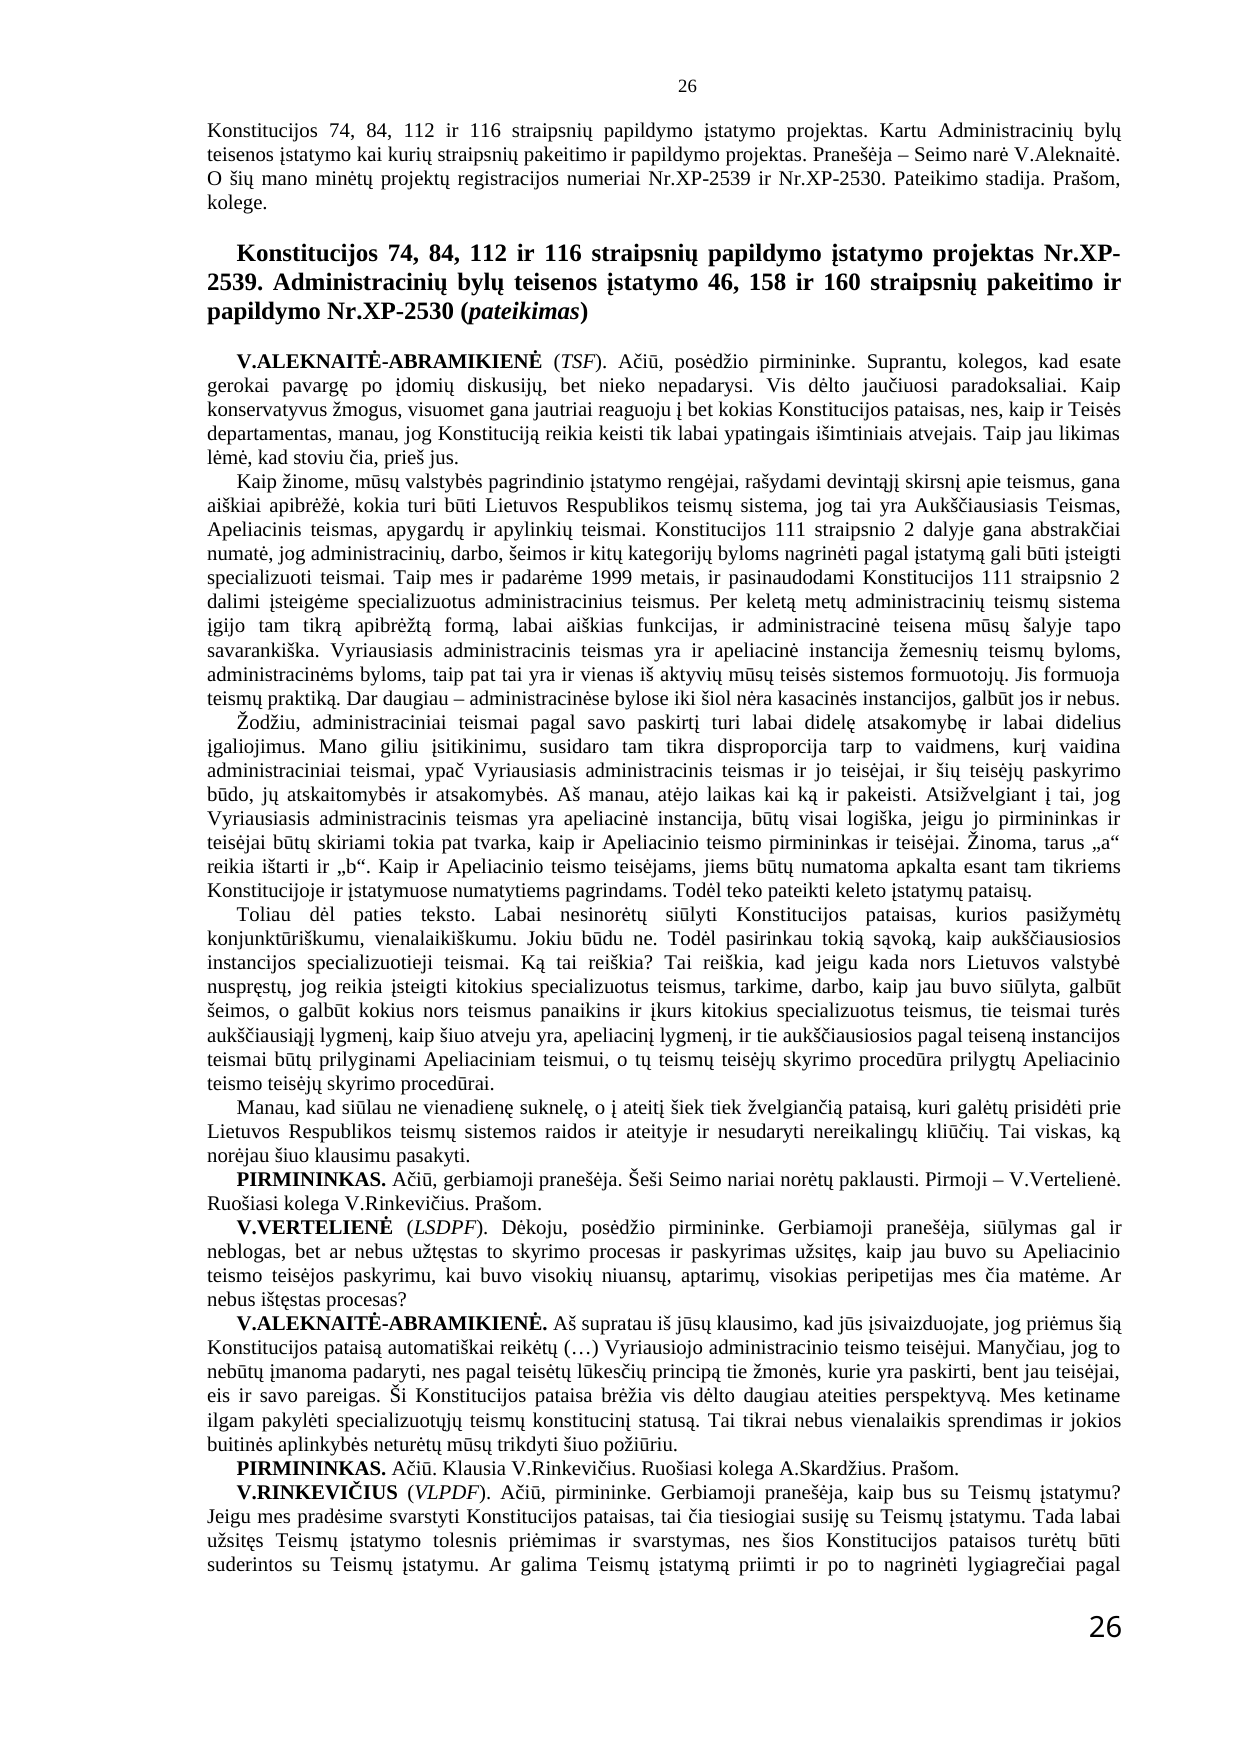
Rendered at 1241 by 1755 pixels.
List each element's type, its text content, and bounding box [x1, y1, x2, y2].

text V.VERTELIENĖ (LSDPF). Dėkoju, posėdžio pirmininke. Gerbiamoji pranešėja, siūlymas gal ir neblogas, bet ar nebus užtęstas to skyrimo procesas ir paskyrimas užsitęs, kaip jau buvo su Apeliacinio teismo teisėjos paskyrimu, kai buvo visokių niuansų, aptarimų, visokias peripetijas mes čia matėme. Ar nebus ištęstas procesas? [207, 1215, 1122, 1311]
text V.ALEKNAITĖ-ABRAMIKIENĖ (TSF). Ačiū, posėdžio pirmininke. Suprantu, kolegos, kad esate gerokai pavargę po įdomių diskusijų, bet nieko nepadarysi. Vis dėlto jaučiuosi paradoksaliai. Kaip konservatyvus žmogus, visuomet gana jautriai reaguoju į bet kokias Konstitucijos pataisas, nes, kaip ir Teisės departamentas, manau, jog Konstituciją reikia keisti tik labai ypatingais išimtiniais atvejais. Taip jau likimas lėmė, kad stoviu čia, prieš jus. [207, 349, 1122, 469]
text Toliau dėl paties teksto. Labai nesinorėtų siūlyti Konstitucijos pataisas, kurios pasižymėtų konjunktūriškumu, vienalaikiškumu. Jokiu būdu ne. Todėl pasirinkau tokią sąvoką, kaip aukščiausiosios instancijos specializuotieji teismai. Ką tai reiškia? Tai reiškia, kad jeigu kada nors Lietuvos valstybė nuspręstų, jog reikia įsteigti kitokius specializuotus teismus, tarkime, darbo, kaip jau buvo siūlyta, galbūt šeimos, o galbūt kokius nors teismus panaikins ir įkurs kitokius specializuotus teismus, tie teismai turės aukščiausiąjį lygmenį, kaip šiuo atveju yra, apeliacinį lygmenį, ir tie aukščiausiosios pagal teiseną instancijos teismai būtų prilyginami Apeliaciniam teismui, o tų teismų teisėjų skyrimo procedūra prilygtų Apeliacinio teismo teisėjų skyrimo procedūrai. [207, 902, 1122, 1095]
text Konstitucijos 74, 84, 112 ir 116 straipsnių papildymo įstatymo projektas Nr.XP-2539. Administracinių bylų teisenos įstatymo 46, 158 ir 160 straipsnių pakeitimo ir papildymo Nr.XP-2530 (pateikimas) [207, 238, 1122, 325]
text Konstitucijos 74, 84, 112 ir 116 straipsnių papildymo įstatymo projektas. Kartu Administracinių bylų teisenos įstatymo kai kurių straipsnių pakeitimo ir papildymo projektas. Pranešėja – Seimo narė V.Aleknaitė. O šių mano minėtų projektų registracijos numeriai Nr.XP-2539 ir Nr.XP-2530. Pateikimo stadija. Prašom, kolege. [207, 118, 1122, 214]
text Kaip žinome, mūsų valstybės pagrindinio įstatymo rengėjai, rašydami devintąjį skirsnį apie teismus, gana aiškiai apibrėžė, kokia turi būti Lietuvos Respublikos teismų sistema, jog tai yra Aukščiausiasis Teismas, Apeliacinis teismas, apygardų ir apylinkių teismai. Konstitucijos 111 straipsnio 2 dalyje gana abstrakčiai numatė, jog administracinių, darbo, šeimos ir kitų kategorijų byloms nagrinėti pagal įstatymą gali būti įsteigti specializuoti teismai. Taip mes ir padarėme 1999 metais, ir pasinaudodami Konstitucijos 111 straipsnio 2 dalimi įsteigėme specializuotus administracinius teismus. Per keletą metų administracinių teismų sistema įgijo tam tikrą apibrėžtą formą, labai aiškias funkcijas, ir administracinė teisena mūsų šalyje tapo savarankiška. Vyriausiasis administracinis teismas yra ir apeliacinė instancija žemesnių teismų byloms, administracinėms byloms, taip pat tai yra ir vienas iš aktyvių mūsų teisės sistemos formuotojų. Jis formuoja teismų praktiką. Dar daugiau – administracinėse bylose iki šiol nėra kasacinės instancijos, galbūt jos ir nebus. [207, 469, 1122, 710]
text PIRMININKAS. Ačiū, gerbiamoji pranešėja. Šeši Seimo nariai norėtų paklausti. Pirmoji – V.Vertelienė. Ruošiasi kolega V.Rinkevičius. Prašom. [207, 1167, 1122, 1215]
text Manau, kad siūlau ne vienadienę suknelę, o į ateitį šiek tiek žvelgiančią pataisą, kuri galėtų prisidėti prie Lietuvos Respublikos teismų sistemos raidos ir ateityje ir nesudaryti nereikalingų kliūčių. Tai viskas, ką norėjau šiuo klausimu pasakyti. [207, 1095, 1122, 1167]
text V.ALEKNAITĖ-ABRAMIKIENĖ. Aš supratau iš jūsų klausimo, kad jūs įsivaizduojate, jog priėmus šią Konstitucijos pataisą automatiškai reikėtų (…) Vyriausiojo administracinio teismo teisėjui. Manyčiau, jog to nebūtų įmanoma padaryti, nes pagal teisėtų lūkesčių principą tie žmonės, kurie yra paskirti, bent jau teisėjai, eis ir savo pareigas. Ši Konstitucijos pataisa brėžia vis dėlto daugiau ateities perspektyvą. Mes ketiname ilgam pakylėti specializuotųjų teismų konstitucinį statusą. Tai tikrai nebus vienalaikis sprendimas ir jokios buitinės aplinkybės neturėtų mūsų trikdyti šiuo požiūriu. [207, 1311, 1122, 1456]
text Žodžiu, administraciniai teismai pagal savo paskirtį turi labai didelę atsakomybę ir labai didelius įgaliojimus. Mano giliu įsitikinimu, susidaro tam tikra disproporcija tarp to vaidmens, kurį vaidina administraciniai teismai, ypač Vyriausiasis administracinis teismas ir jo teisėjai, ir šių teisėjų paskyrimo būdo, jų atskaitomybės ir atsakomybės. Aš manau, atėjo laikas kai ką ir pakeisti. Atsižvelgiant į tai, jog Vyriausiasis administracinis teismas yra apeliacinė instancija, būtų visai logiška, jeigu jo pirmininkas ir teisėjai būtų skiriami tokia pat tvarka, kaip ir Apeliacinio teismo pirmininkas ir teisėjai. Žinoma, tarus „a“ reikia ištarti ir „b“. Kaip ir Apeliacinio teismo teisėjams, jiems būtų numatoma apkalta esant tam tikriems Konstitucijoje ir įstatymuose numatytiems pagrindams. Todėl teko pateikti keleto įstatymų pataisų. [207, 710, 1122, 902]
text V.RINKEVIČIUS (VLPDF). Ačiū, pirmininke. Gerbiamoji pranešėja, kaip bus su Teismų įstatymu? Jeigu mes pradėsime svarstyti Konstitucijos pataisas, tai čia tiesiogiai susiję su Teismų įstatymu. Tada labai užsitęs Teismų įstatymo tolesnis priėmimas ir svarstymas, nes šios Konstitucijos pataisos turėtų būti suderintos su Teismų įstatymu. Ar galima Teismų įstatymą priimti ir po to nagrinėti lygiagrečiai pagal [207, 1480, 1122, 1576]
text PIRMININKAS. Ačiū. Klausia V.Rinkevičius. Ruošiasi kolega A.Skardžius. Prašom. [207, 1456, 1122, 1480]
